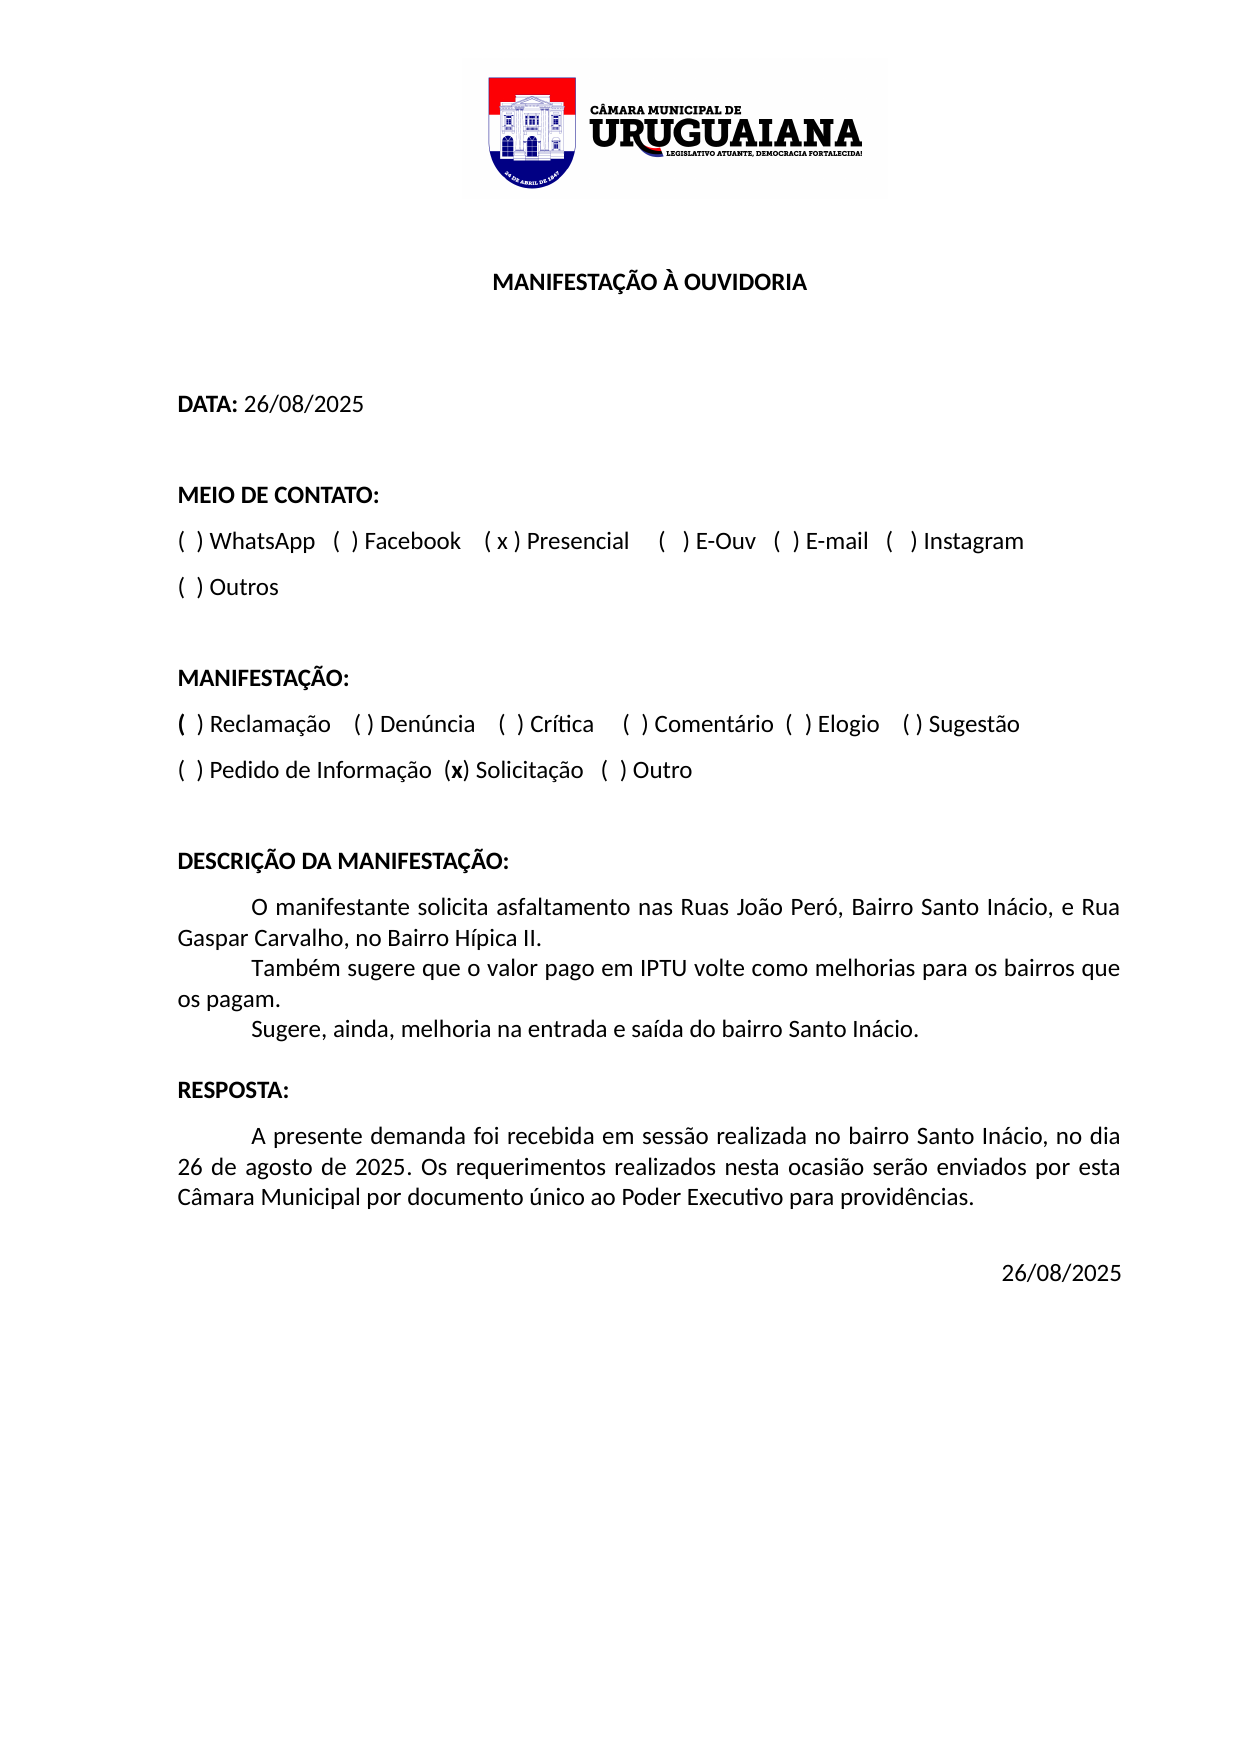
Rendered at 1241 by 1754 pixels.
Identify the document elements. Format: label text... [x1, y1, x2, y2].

text 26/08/2025 [177, 1257, 1122, 1288]
text RESPOSTA: [177, 1074, 1122, 1105]
picture [462, 58, 888, 199]
text MANIFESTAÇÃO: [177, 663, 1122, 693]
text DESCRIÇÃO DA MANIFESTAÇÃO: [177, 846, 1122, 876]
text Também sugere que o valor pago em IPTU volte como melhorias para os bairros que os pagam. [177, 952, 1122, 1013]
text A presente demanda foi recebida em sessão realizada no bairro Santo Inácio, no dia 26 de agosto de 2025. Os requerimentos realizados nesta ocasião serão enviados por esta Câmara Municipal por documento único ao Poder Executivo para providências. [177, 1120, 1122, 1212]
text MANIFESTAÇÃO À OUVIDORIA [177, 266, 1122, 297]
text ( ) Outros [177, 571, 1122, 602]
text ( ) WhatsApp ( ) Facebook ( x ) Presencial ( ) E-Ouv ( ) E-mail ( ) Instagram [177, 525, 1122, 556]
text DATA: 26/08/2025 [177, 388, 1122, 419]
text MEIO DE CONTATO: [177, 480, 1122, 510]
text Sugere, ainda, melhoria na entrada e saída do bairro Santo Inácio. [177, 1013, 1122, 1044]
text O manifestante solicita asfaltamento nas Ruas João Peró, Bairro Santo Inácio, e Rua Gaspar Carvalho, no Bairro Hípica II. [177, 891, 1122, 952]
text ( ) Pedido de Informação (x) Solicitação ( ) Outro [177, 754, 1122, 784]
text ( ) Reclamação ( ) Denúncia ( ) Crítica ( ) Comentário ( ) Elogio ( ) Sugestão [177, 708, 1122, 739]
